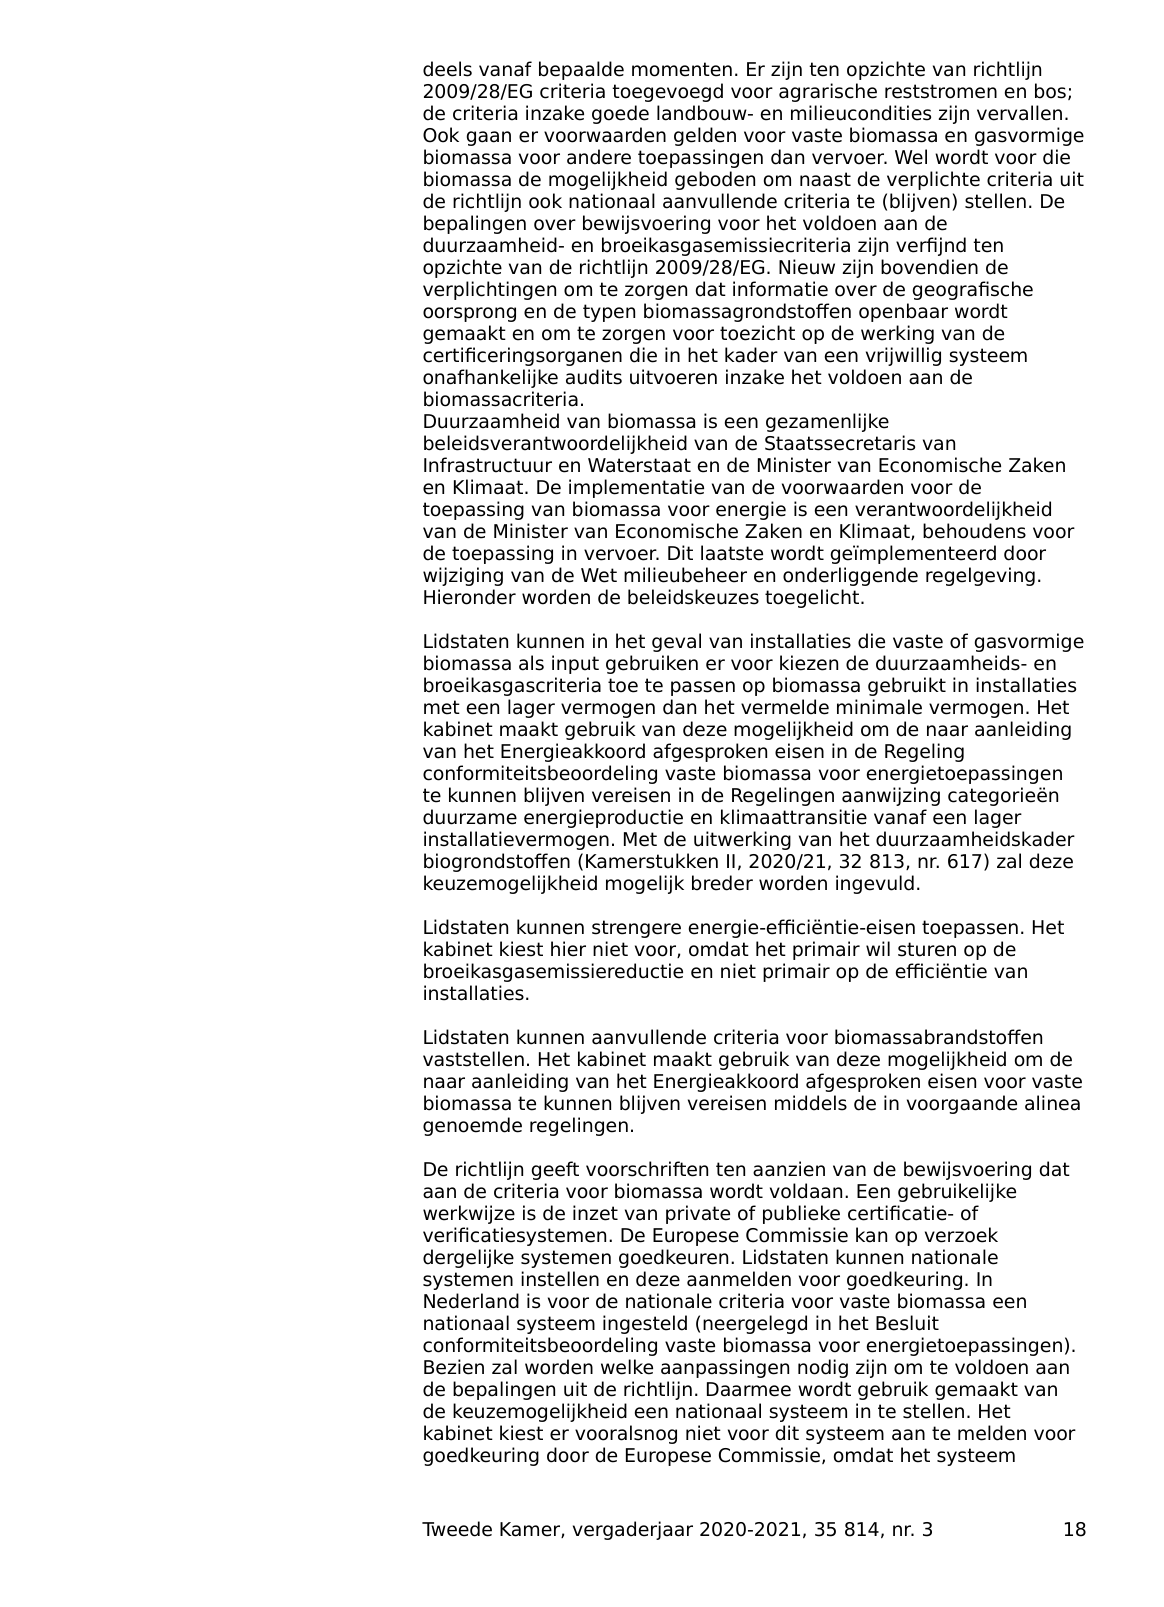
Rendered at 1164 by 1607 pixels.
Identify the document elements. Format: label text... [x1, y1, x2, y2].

text Lidstaten kunnen strengere energie-efficiëntie-eisen toepassen. Het kabinet kiest hier niet voor, omdat het primair wil sturen op de broeikasgasemissiereductie en niet primair op de efficiëntie van installaties. [422, 917, 1087, 1004]
text deels vanaf bepaalde momenten. Er zijn ten opzichte van richtlijn 2009/28/EG criteria toegevoegd voor agrarische reststromen en bos; de criteria inzake goede landbouw- en milieucondities zijn vervallen. Ook gaan er voorwaarden gelden voor vaste biomassa en gasvormige biomassa voor andere toepassingen dan vervoer. Wel wordt voor die biomassa de mogelijkheid geboden om naast de verplichte criteria uit de richtlijn ook nationaal aanvullende criteria te (blijven) stellen. De bepalingen over bewijsvoering voor het voldoen aan de duurzaamheid- en broeikasgasemissiecriteria zijn verfijnd ten opzichte van de richtlijn 2009/28/EG. Nieuw zijn bovendien de verplichtingen om te zorgen dat informatie over de geografische oorsprong en de typen biomassagrondstoffen openbaar wordt gemaakt en om te zorgen voor toezicht op de werking van de certificeringsorganen die in het kader van een vrijwillig systeem onafhankelijke audits uitvoeren inzake het voldoen aan de biomassacriteria. [422, 59, 1087, 411]
text Lidstaten kunnen in het geval van installaties die vaste of gasvormige biomassa als input gebruiken er voor kiezen de duurzaamheids- en broeikasgascriteria toe te passen op biomassa gebruikt in installaties met een lager vermogen dan het vermelde minimale vermogen. Het kabinet maakt gebruik van deze mogelijkheid om de naar aanleiding van het Energieakkoord afgesproken eisen in de Regeling conformiteitsbeoordeling vaste biomassa voor energietoepassingen te kunnen blijven vereisen in de Regelingen aanwijzing categorieën duurzame energieproductie en klimaattransitie vanaf een lager installatievermogen. Met de uitwerking van het duurzaamheidskader biogrondstoffen (Kamerstukken II, 2020/21, 32 813, nr. 617) zal deze keuzemogelijkheid mogelijk breder worden ingevuld. [422, 631, 1087, 894]
text Lidstaten kunnen aanvullende criteria voor biomassabrandstoffen vaststellen. Het kabinet maakt gebruik van deze mogelijkheid om de naar aanleiding van het Energieakkoord afgesproken eisen voor vaste biomassa te kunnen blijven vereisen middels de in voorgaande alinea genoemde regelingen. [422, 1027, 1087, 1137]
text De richtlijn geeft voorschriften ten aanzien van de bewijsvoering dat aan de criteria voor biomassa wordt voldaan. Een gebruikelijke werkwijze is de inzet van private of publieke certificatie- of verificatiesystemen. De Europese Commissie kan op verzoek dergelijke systemen goedkeuren. Lidstaten kunnen nationale systemen instellen en deze aanmelden voor goedkeuring. In Nederland is voor de nationale criteria voor vaste biomassa een nationaal systeem ingesteld (neergelegd in het Besluit conformiteitsbeoordeling vaste biomassa voor energietoepassingen). Bezien zal worden welke aanpassingen nodig zijn om te voldoen aan de bepalingen uit de richtlijn. Daarmee wordt gebruik gemaakt van de keuzemogelijkheid een nationaal systeem in te stellen. Het kabinet kiest er vooralsnog niet voor dit systeem aan te melden voor goedkeuring door de Europese Commissie, omdat het systeem [422, 1159, 1087, 1467]
text Duurzaamheid van biomassa is een gezamenlijke beleidsverantwoordelijkheid van de Staatssecretaris van Infrastructuur en Waterstaat en de Minister van Economische Zaken en Klimaat. De implementatie van de voorwaarden voor de toepassing van biomassa voor energie is een verantwoordelijkheid van de Minister van Economische Zaken en Klimaat, behoudens voor de toepassing in vervoer. Dit laatste wordt geïmplementeerd door wijziging van de Wet milieubeheer en onderliggende regelgeving. Hieronder worden de beleidskeuzes toegelicht. [422, 411, 1087, 608]
